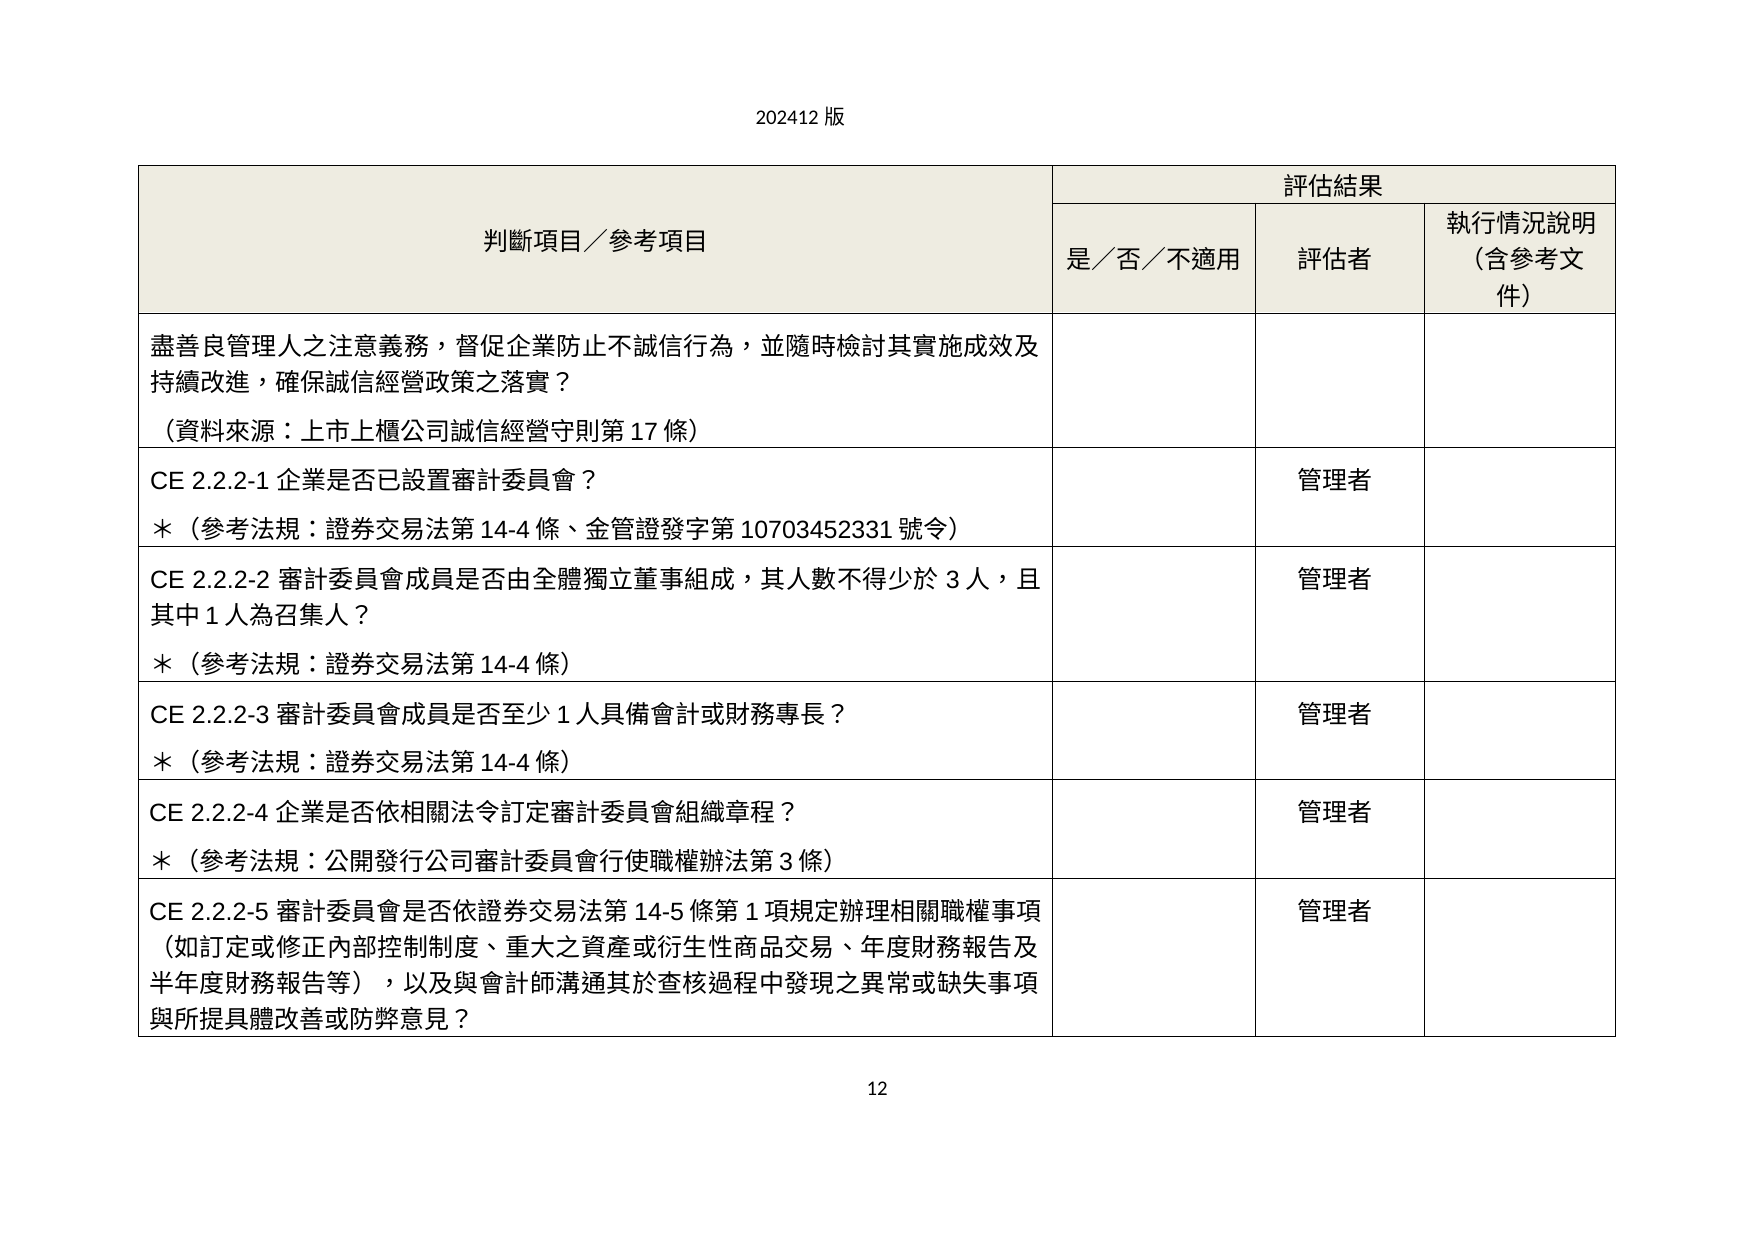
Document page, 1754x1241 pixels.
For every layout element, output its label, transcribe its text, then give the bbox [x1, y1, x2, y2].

table_cell [1425, 547, 1615, 681]
table_cell CE 2.2.2-1 企業是否已設置審計委員會？ ＊（參考法規：證券交易法第14-4條、金管證發字第10703452331號令） [139, 448, 1052, 546]
table_cell 管理者 [1256, 448, 1424, 546]
table_cell CE 2.2.2-3 審計委員會成員是否至少1人具備會計或財務專長？ ＊（參考法規：證券交易法第14-4條） [139, 682, 1052, 779]
table_cell [1425, 314, 1615, 447]
table_cell [1425, 448, 1615, 546]
table_cell CE 2.2.2-2 審計委員會成員是否由全體獨立董事組成，其人數不得少於3人，且其中1人為召集人？ ＊（參考法規：證券交易法第14-4條） [139, 547, 1052, 681]
table_cell [1053, 682, 1255, 779]
table_cell [1425, 780, 1615, 878]
table_cell 管理者 [1256, 879, 1424, 1036]
table_cell 管理者 [1256, 682, 1424, 779]
table_cell 是／否／不適用 [1053, 204, 1255, 312]
table_cell 管理者 [1256, 780, 1424, 878]
table_cell 盡善良管理人之注意義務，督促企業防止不誠信行為，並隨時檢討其實施成效及持續改進，確保誠信經營政策之落實？ （資料來源：上市上櫃公司誠信經營守則第17條） [139, 314, 1052, 447]
table_header 評估結果 [1053, 166, 1615, 203]
table_cell [1053, 780, 1255, 878]
table_cell [1256, 314, 1424, 447]
table_cell [1053, 547, 1255, 681]
table_header 判斷項目／參考項目 [139, 166, 1052, 312]
table_cell CE 2.2.2-4 企業是否依相關法令訂定審計委員會組織章程？ ＊（參考法規：公開發行公司審計委員會行使職權辦法第3條） [139, 780, 1052, 878]
table_cell 評估者 [1256, 204, 1424, 312]
table_cell 執行情況說明 （含參考文件） [1425, 204, 1615, 312]
table_cell [1425, 879, 1615, 1036]
table_cell [1425, 682, 1615, 779]
table_cell [1053, 448, 1255, 546]
table_cell 管理者 [1256, 547, 1424, 681]
table_cell CE 2.2.2-5 審計委員會是否依證券交易法第14-5條第1項規定辦理相關職權事項（如訂定或修正內部控制制度、重大之資產或衍生性商品交易、年度財務報告及半年度財務報告等），以及與會計師溝通其於查核過程中發現之異常或缺失事項與所提具體改善或防弊意見？ [139, 879, 1052, 1036]
table_cell [1053, 314, 1255, 447]
table_cell [1053, 879, 1255, 1036]
